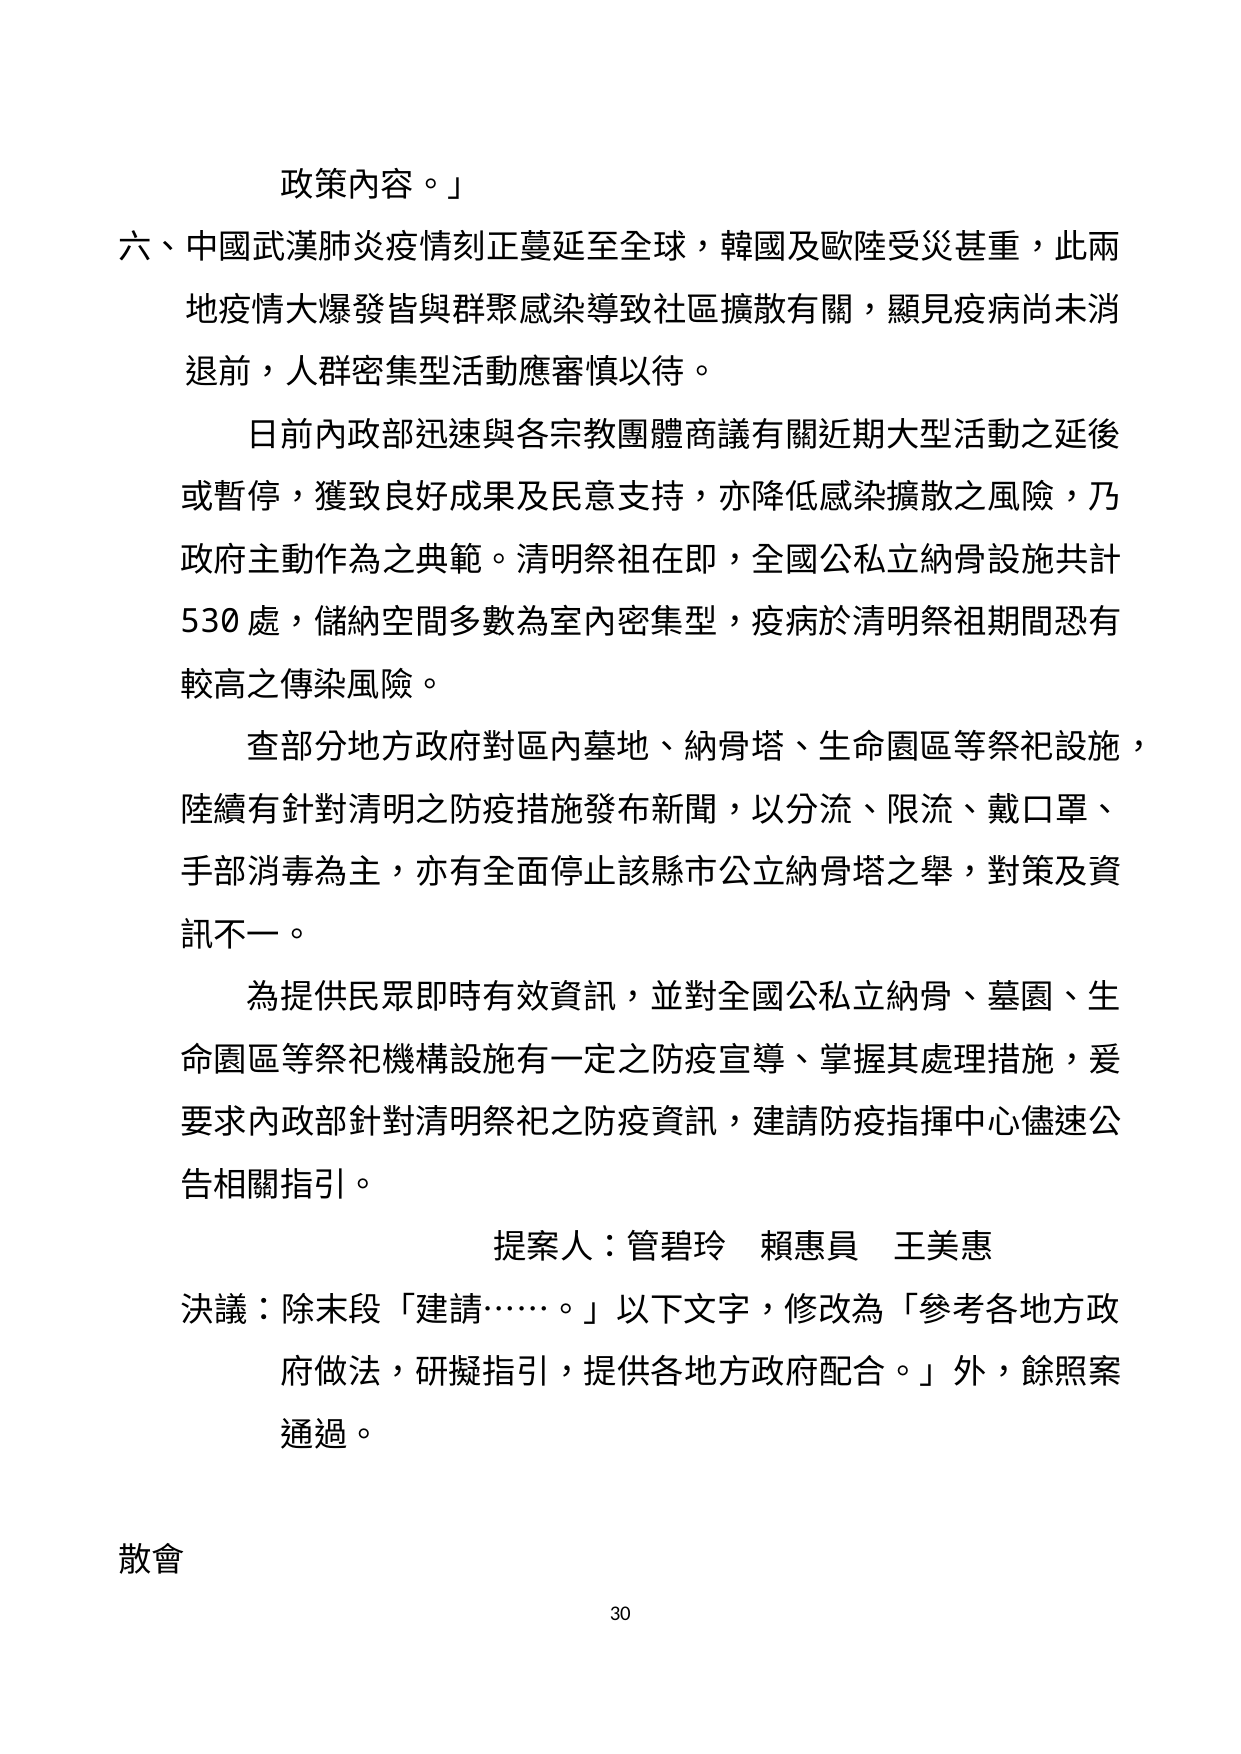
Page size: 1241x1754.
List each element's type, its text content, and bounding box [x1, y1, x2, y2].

text 提案人：管碧玲 賴惠員 王美惠 [493, 1203, 1122, 1265]
text 為提供民眾即時有效資訊，並對全國公私立納骨、墓園、生命園區等祭祀機構設施有一定之防疫宣導、掌握其處理措施，爰要求內政部針對清明祭祀之防疫資訊，建請防疫指揮中心儘速公告相關指引。 [180, 953, 1122, 1203]
text 決議：除末段「建請……。」以下文字，修改為「參考各地方政府做法，研擬指引，提供各地方政府配合。」外，餘照案通過。 [181, 1265, 1122, 1453]
text 查部分地方政府對區內墓地、納骨塔、生命園區等祭祀設施，陸續有針對清明之防疫措施發布新聞，以分流、限流、戴口罩、手部消毒為主，亦有全面停止該縣市公立納骨塔之舉，對策及資訊不一。 [180, 703, 1122, 953]
text 六、中國武漢肺炎疫情刻正蔓延至全球，韓國及歐陸受災甚重，此兩地疫情大爆發皆與群聚感染導致社區擴散有關，顯見疫病尚未消退前，人群密集型活動應審慎以待。 [118, 203, 1122, 390]
text 決議：本案文字修改為：「武漢肺炎疫情延燒至今已逾月，至今，口罩政策對新住民、僑外人士、短期旅行與商務人士之落實仍友善不足。雖然政策規定包括居留證、入出境許可證皆可取得口罩，但實際上，相關人士實際向地方藥局出示相關證件取得口罩，仍遭遇困難。部分藥局實際上並不接受健保卡以外，或居留證以外的證件。爰要求內政部移民署提請中央流行疫情指揮中心責成相關部會就新住民、僑外人士取得口罩的問題，強化橫向聯繫，俾使藥局更清楚政策內容。」 [181, 140, 1122, 203]
text 散會 [118, 1515, 1122, 1578]
text 日前內政部迅速與各宗教團體商議有關近期大型活動之延後或暫停，獲致良好成果及民意支持，亦降低感染擴散之風險，乃政府主動作為之典範。清明祭祖在即，全國公私立納骨設施共計530處，儲納空間多數為室內密集型，疫病於清明祭祖期間恐有較高之傳染風險。 [180, 390, 1122, 703]
